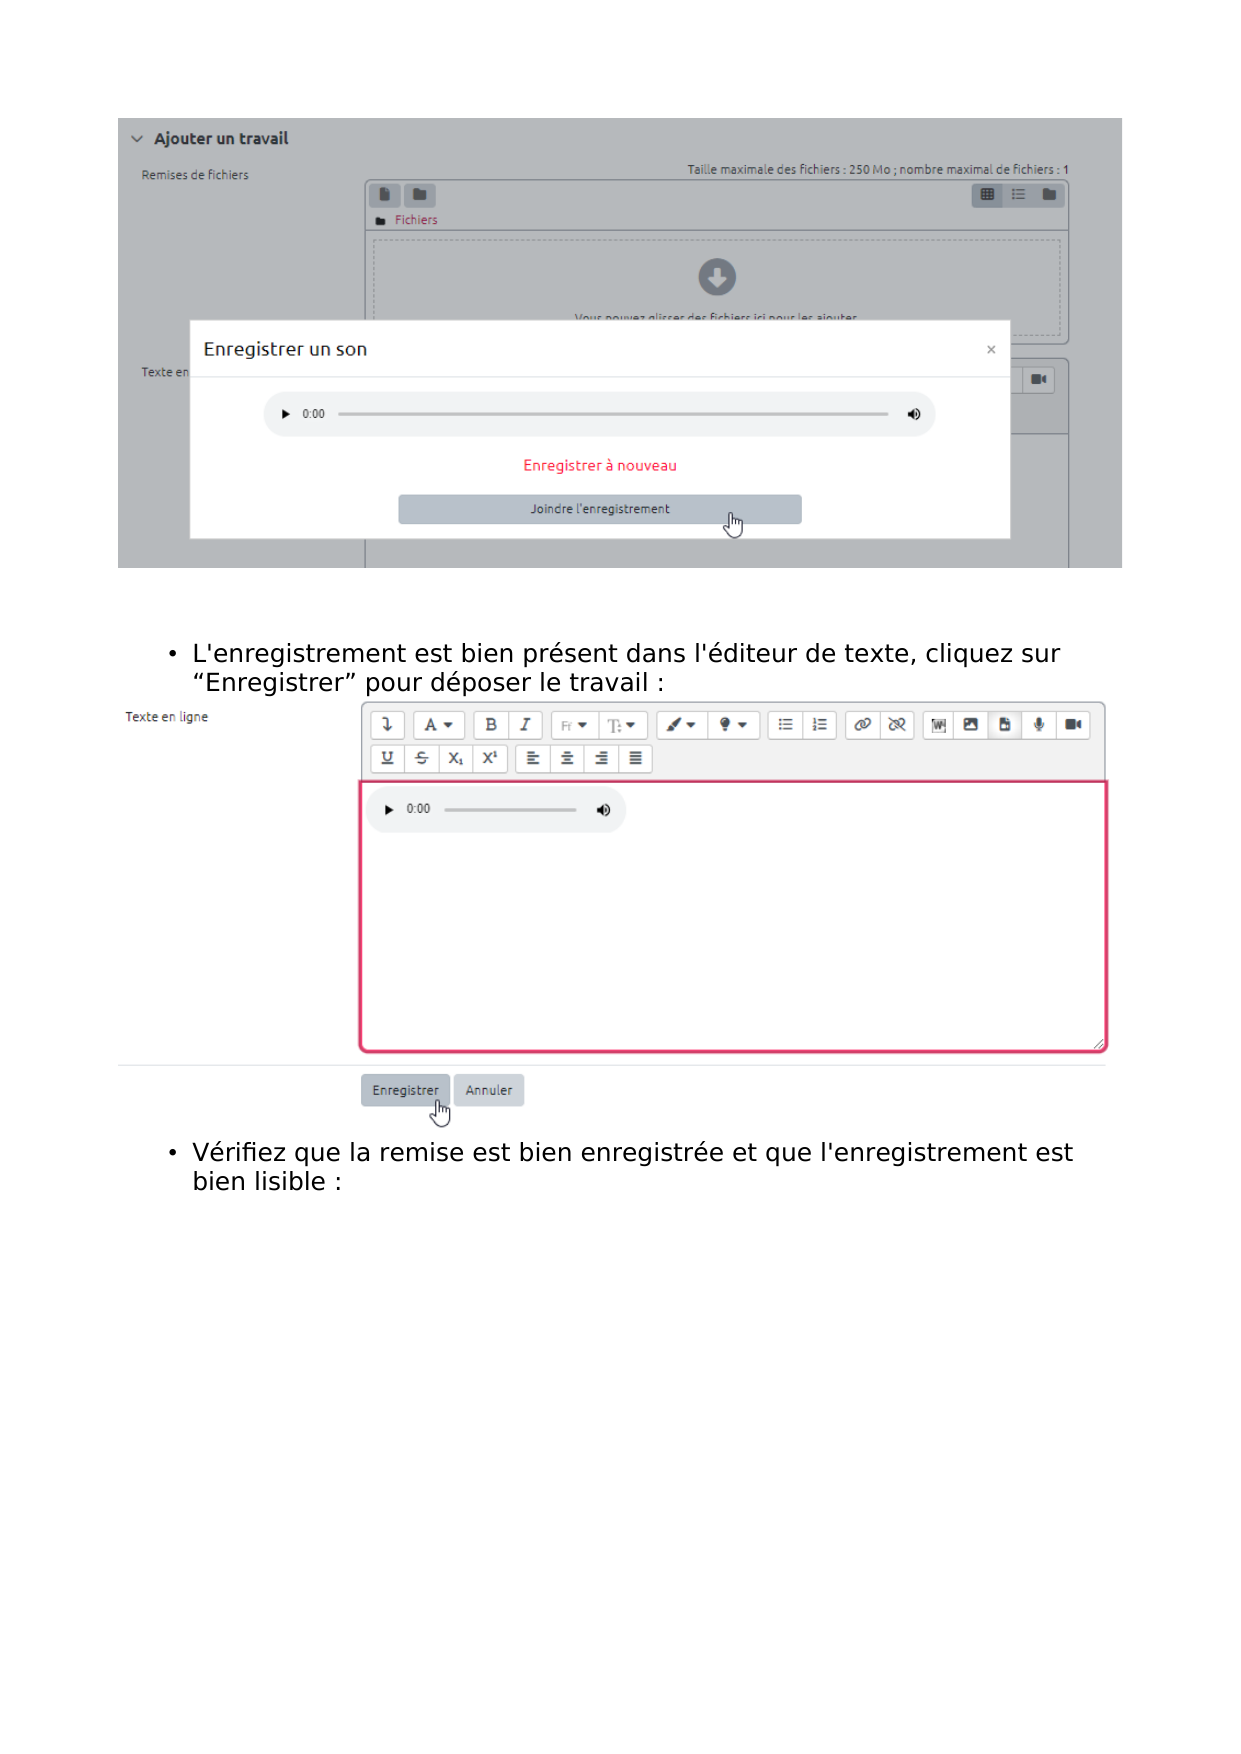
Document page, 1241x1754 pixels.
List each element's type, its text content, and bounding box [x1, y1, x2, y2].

list Vérifiez que la remise est bien enregistrée et que l'enregistrement est bien lisible : [177, 1139, 1122, 1196]
list L'enregistrement est bien présent dans l'éditeur de texte, cliquez sur “Enregistrer” pour déposer le travail : [177, 639, 1122, 697]
picture [118, 118, 1123, 568]
picture [118, 697, 1123, 1139]
